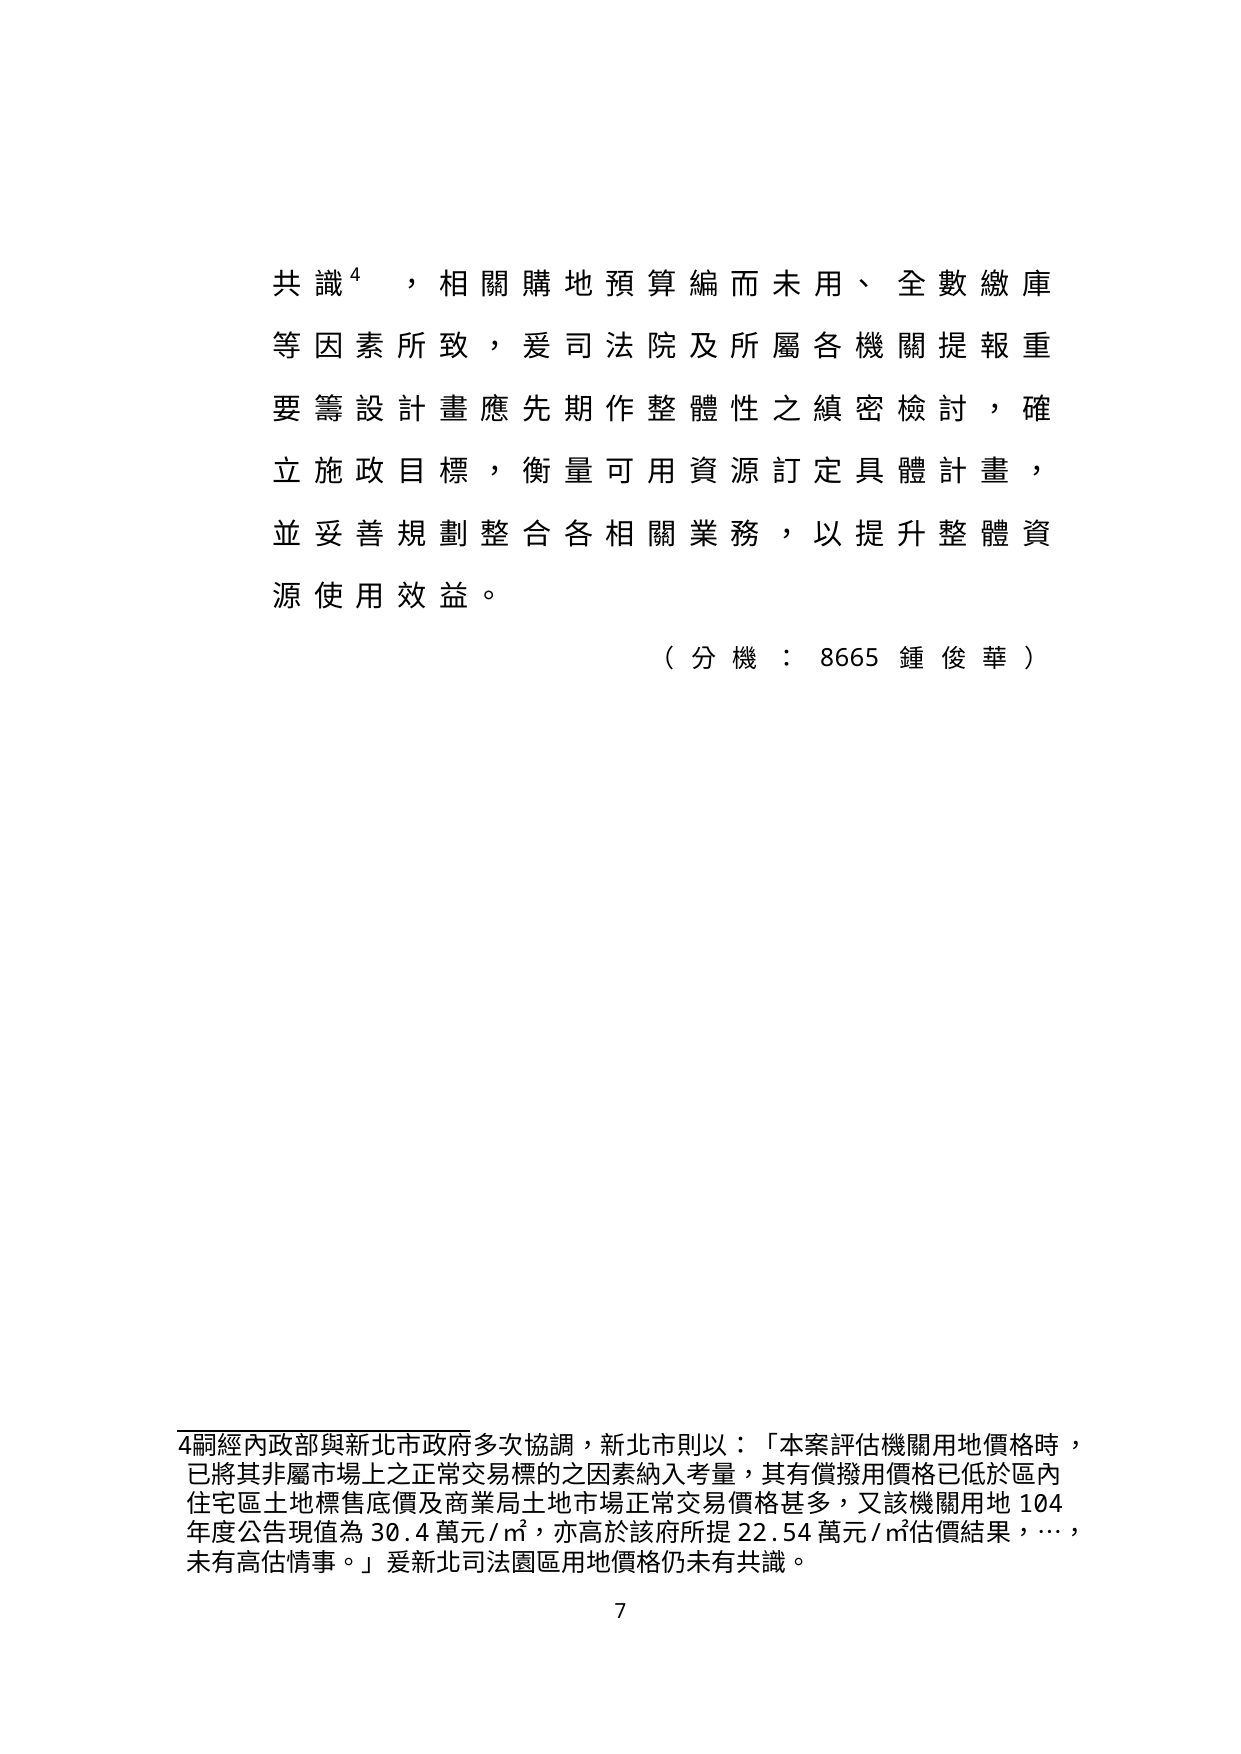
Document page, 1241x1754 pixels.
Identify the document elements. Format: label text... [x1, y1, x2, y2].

text 綜上，司法院雖已於101年6月１日在高雄成立第一所少年及家事法院，惟北部地區少家法院之籌設進展卻十分有限，主要係新北司法園區建置計畫土地撥用價款未能取得共識，相關購地預算編而未用、全數繳庫等因素所致，爰司法院及所屬各機關提報重要籌設計畫應先期作整體性之縝密檢討，確立施政目標，衡量可用資源訂定具體計畫，並妥善規劃整合各相關業務，以提升整體資源使用效益。 [242, 177, 1058, 615]
text （分機：8665鍾俊華） [183, 615, 1058, 677]
text 嗣經內政部與新北市政府多次協調，新北市則以：「本案評估機關用地價格時，已將其非屬市場上之正常交易標的之因素納入考量，其有償撥用價格已低於區內住宅區土地標售底價及商業局土地市場正常交易價格甚多，又該機關用地104年度公告現值為30.4萬元/㎡，亦高於該府所提22.54萬元/㎡估價結果，…，未有高估情事。」爰新北司法園區用地價格仍未有共識。 [177, 1431, 1063, 1577]
